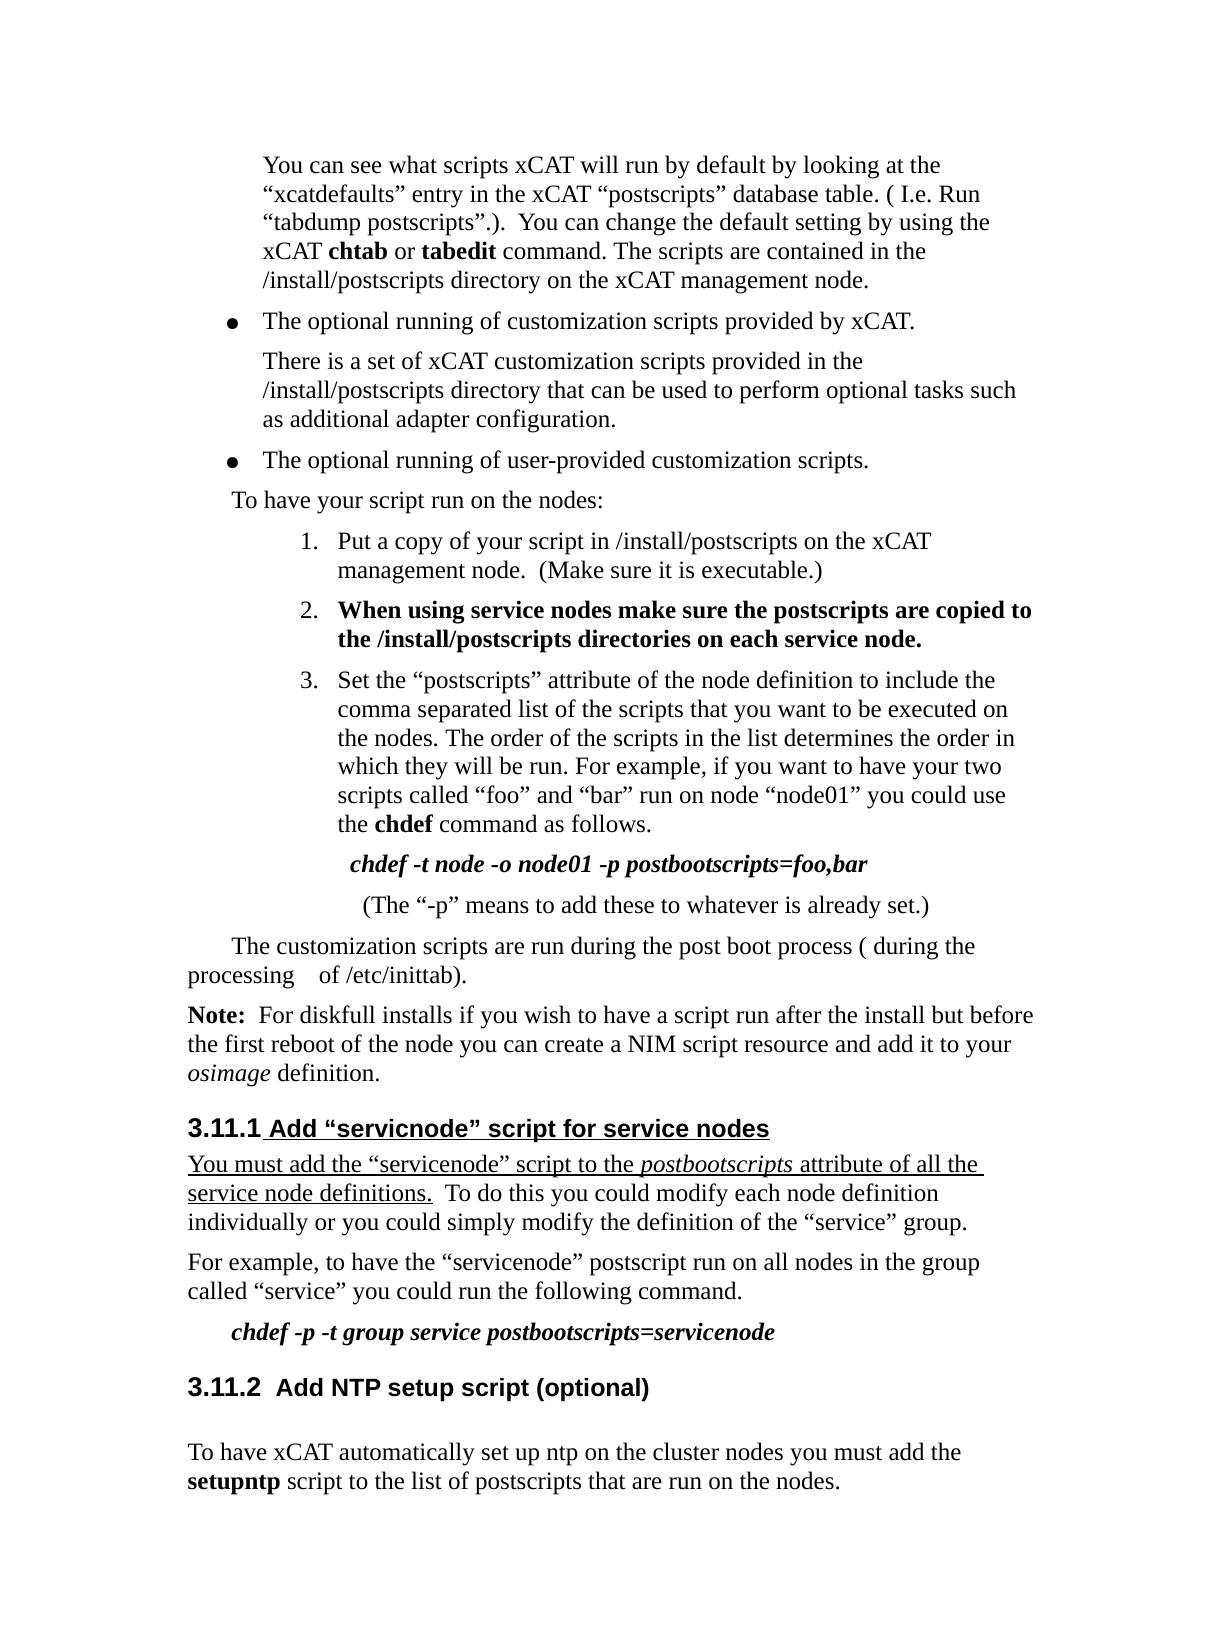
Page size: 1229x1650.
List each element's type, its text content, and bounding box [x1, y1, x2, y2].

text To have your script run on the nodes: [187, 485, 1041, 514]
list When using service nodes make sure the postscripts are copied to the /install/postscripts directories on each service node. [300, 596, 1041, 653]
list Put a copy of your script in /install/postscripts on the xCAT management node. (Make sure it is executable.) [300, 526, 1041, 584]
list The optional running of user-provided customization scripts. [225, 445, 1041, 473]
list You can see what scripts xCAT will run by default by looking at the “xcatdefaults” entry in the xCAT “postscripts” database table. ( I.e. Run “tabdump postscripts”.). You can change the default setting by using the xCAT chtab or tabedit command. The scripts are contained in the /install/postscripts directory on the xCAT management node. [225, 150, 1041, 294]
list Set the “postscripts” attribute of the node definition to include the comma separated list of the scripts that you want to be executed on the nodes. The order of the scripts in the list determines the order in which they will be run. For example, if you want to have your two scripts called “foo” and “bar” run on node “node01” you could use the chdef command as follows. [300, 665, 1041, 838]
list The optional running of customization scripts provided by xCAT. [225, 306, 1041, 334]
text The customization scripts are run during the post boot process ( during the processing of /etc/inittab). [187, 931, 1041, 988]
text (The “-p” means to add these to whatever is already set.) [187, 890, 1041, 919]
text You must add the “servicenode” script to the postbootscripts attribute of all the service node definitions. To do this you could modify each node definition individually or you could simply modify the definition of the “service” group. [187, 1149, 1041, 1236]
text chdef -p -t group service postbootscripts=servicenode [187, 1317, 1041, 1346]
text chdef -t node -o node01 -p postbootscripts=foo,bar [262, 849, 1041, 878]
subtitle Add “servicnode” script for service nodes [187, 1112, 1041, 1143]
subtitle Add NTP setup script (optional) [187, 1371, 1041, 1402]
text To have xCAT automatically set up ntp on the cluster nodes you must add the setupntp script to the list of postscripts that are run on the nodes. [187, 1437, 1041, 1494]
text Note: For diskfull installs if you wish to have a script run after the install but before the first reboot of the node you can create a NIM script resource and add it to your osimage definition. [187, 1001, 1041, 1087]
text For example, to have the “servicenode” postscript run on all nodes in the group called “service” you could run the following command. [187, 1247, 1041, 1305]
list There is a set of xCAT customization scripts provided in the /install/postscripts directory that can be used to perform optional tasks such as additional adapter configuration. [225, 346, 1041, 433]
